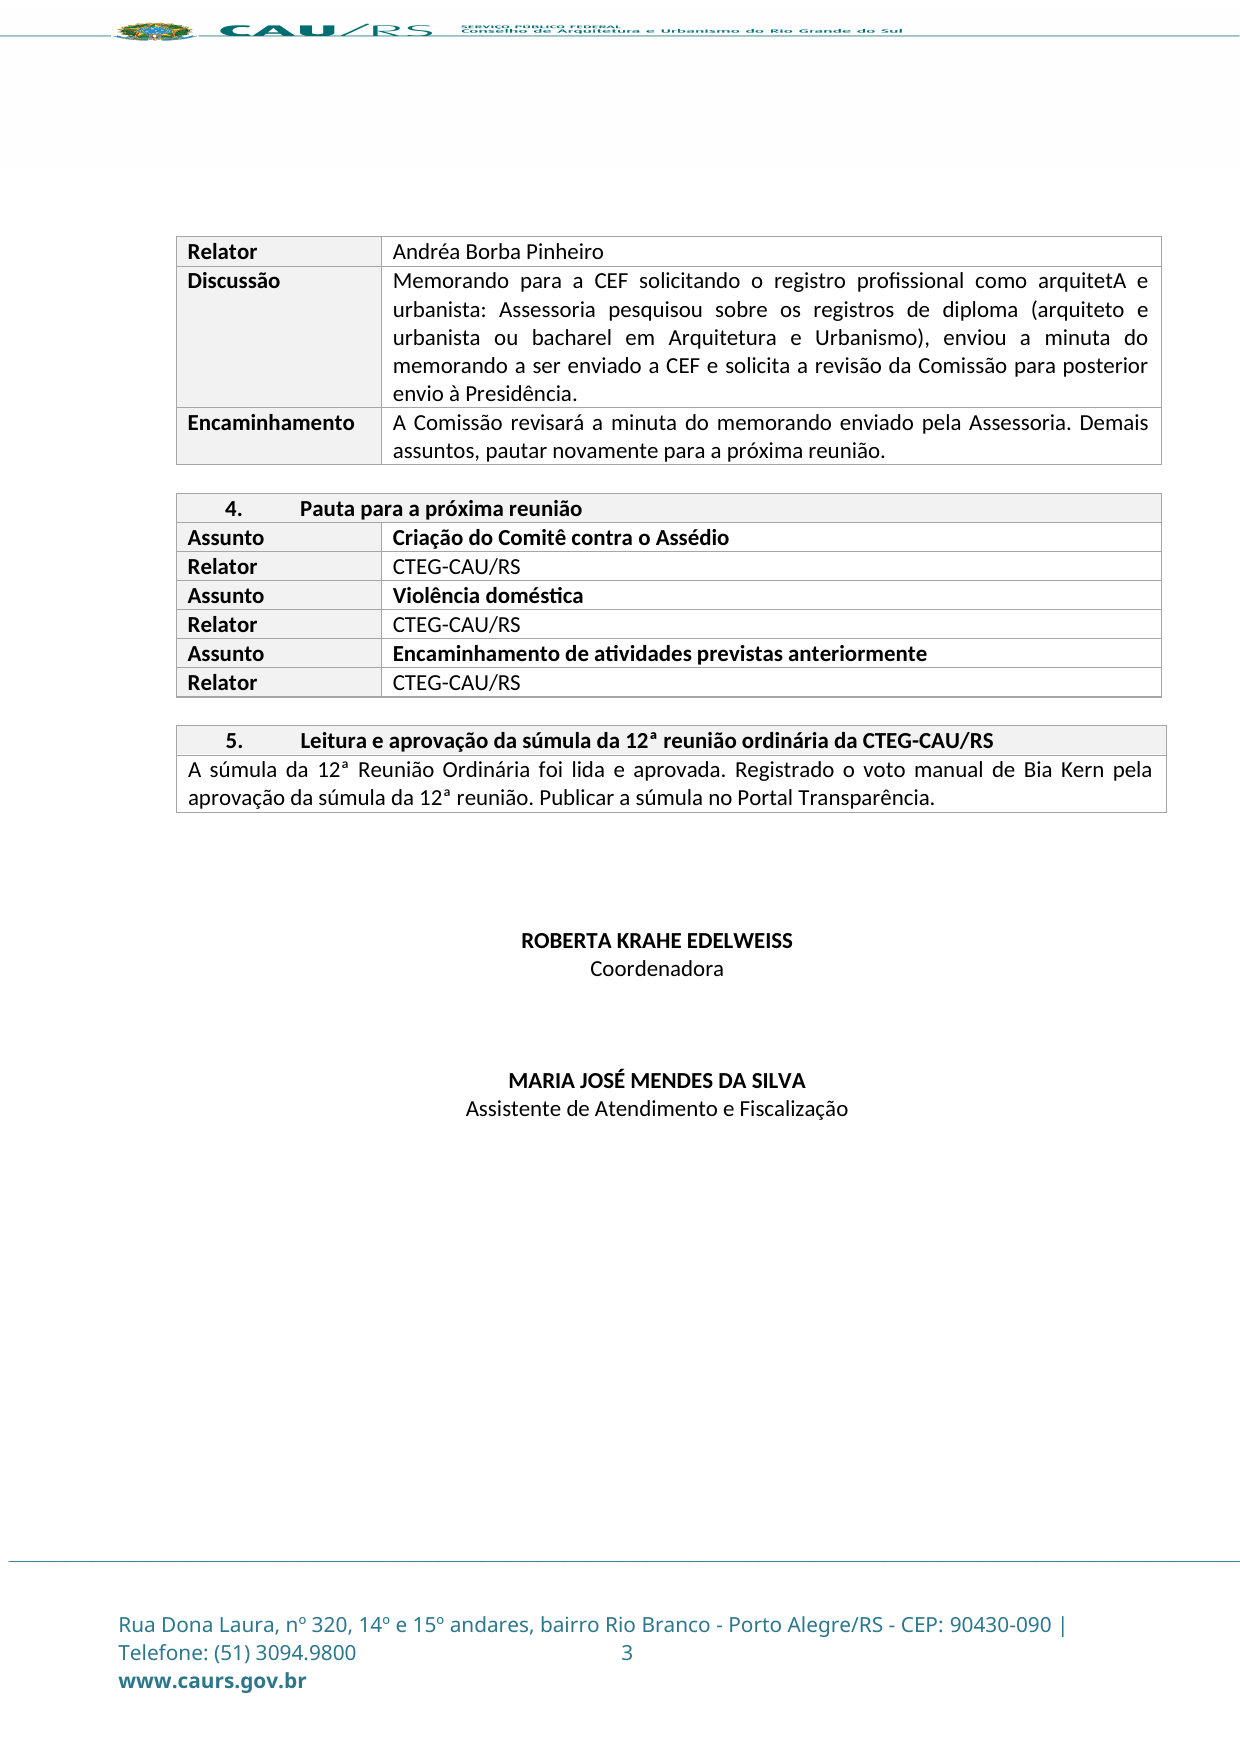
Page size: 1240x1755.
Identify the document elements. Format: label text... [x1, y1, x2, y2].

table_cell Assunto [177, 581, 381, 609]
table_cell CTEG-CAU/RS [382, 552, 1161, 580]
table_cell Assunto [177, 639, 381, 667]
table_cell [176, 465, 1161, 493]
table_cell Violência doméstica [382, 581, 1161, 609]
table_cell A Comissão revisará a minuta do memorando enviado pela Assessoria. Demais assuntos, pautar novamente para a próxima reunião. [382, 408, 1161, 464]
table_cell CTEG-CAU/RS [382, 610, 1161, 638]
table_cell Relator [177, 237, 381, 266]
table_cell Andréa Borba Pinheiro [382, 237, 1161, 266]
table_cell Relator [177, 668, 381, 696]
table_cell Pauta para a próxima reunião [177, 494, 1161, 522]
table_cell Assunto [177, 523, 381, 551]
table_cell Discussão [177, 267, 381, 407]
table_header ROBERTA KRAHE EDELWEISS Coordenadora [177, 870, 1137, 1010]
table_cell Memorando para a CEF solicitando o registro profissional como arquitetA e urbanista: Assessoria pesquisou sobre os registros de diploma (arquiteto e urbanista ou bacharel em Arquitetura e Urbanismo), enviou a minuta do memorando a ser enviado a CEF e solicita a revisão da Comissão para posterior envio à Presidência. [382, 267, 1161, 407]
table_header Leitura e aprovação da súmula da 12ª reunião ordinária da CTEG-CAU/RS [177, 726, 1166, 754]
table_cell Criação do Comitê contra o Assédio [382, 523, 1161, 551]
table_cell Relator [177, 610, 381, 638]
table_cell CTEG-CAU/RS [382, 668, 1161, 696]
table_cell Relator [177, 552, 381, 580]
table_cell Encaminhamento [177, 408, 381, 464]
table_cell MARIA JOSÉ MENDES DA SILVA Assistente de Atendimento e Fiscalização [177, 1010, 1137, 1150]
table_cell A súmula da 12ª Reunião Ordinária foi lida e aprovada. Registrado o voto manual de Bia Kern pela aprovação da súmula da 12ª reunião. Publicar a súmula no Portal Transparência. [177, 756, 1166, 812]
table_cell Encaminhamento de atividades previstas anteriormente [382, 639, 1161, 667]
